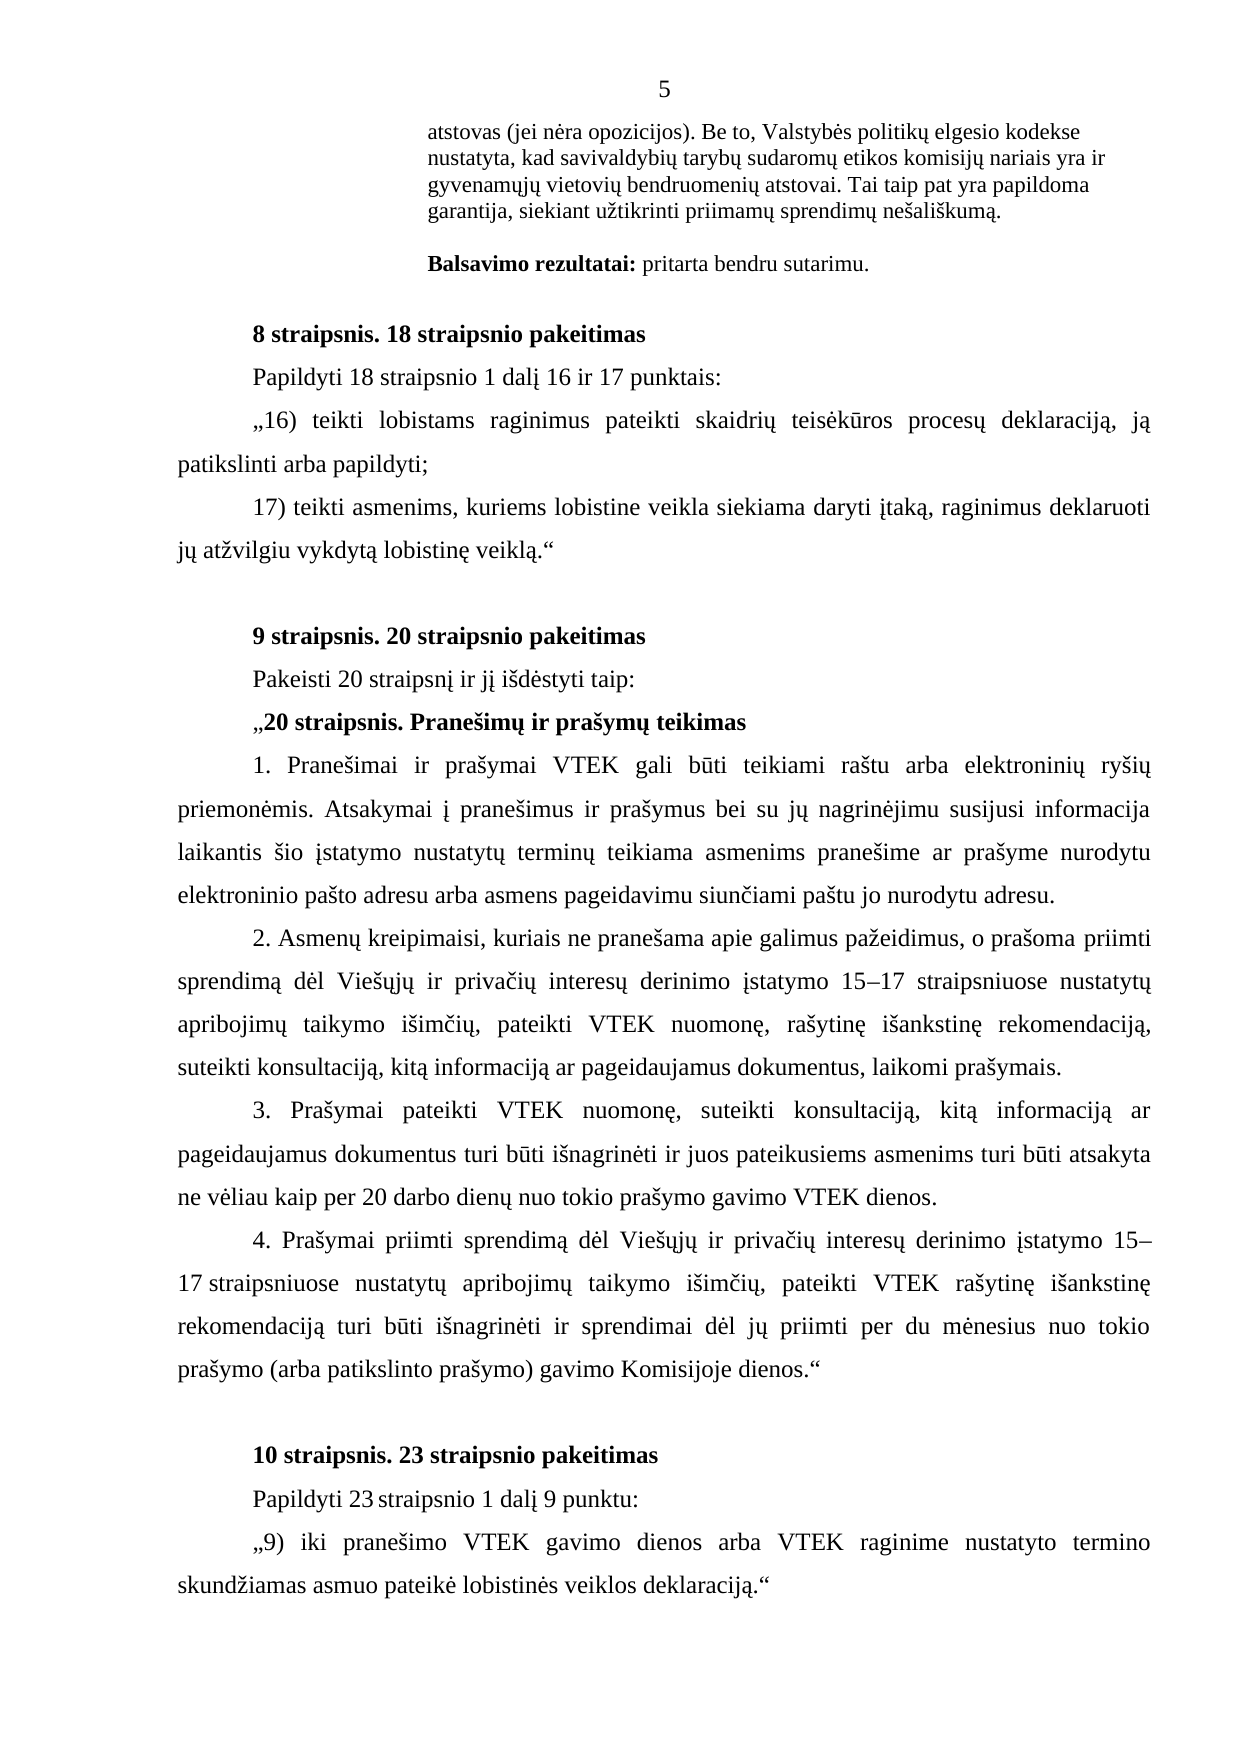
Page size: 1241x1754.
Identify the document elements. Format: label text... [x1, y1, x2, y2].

text 3. Prašymai pateikti VTEK nuomonę, suteikti konsultaciją, kitą informaciją ar pageidaujamus dokumentus turi būti išnagrinėti ir juos pateikusiems asmenims turi būti atsakyta ne vėliau kaip per 20 darbo dienų nuo tokio prašymo gavimo VTEK dienos. [177, 1096, 1152, 1211]
text Pakeisti 20 straipsnį ir jį išdėstyti taip: [177, 664, 1152, 693]
text 9 straipsnis. 20 straipsnio pakeitimas [177, 621, 1152, 650]
text 1. Pranešimai ir prašymai VTEK gali būti teikiami raštu arba elektroninių ryšių priemonėmis. Atsakymai į pranešimus ir prašymus bei su jų nagrinėjimu susijusi informacija laikantis šio įstatymo nustatytų terminų teikiama asmenims pranešime ar prašyme nurodytu elektroninio pašto adresu arba asmens pageidavimu siunčiami paštu jo nurodytu adresu. [177, 751, 1152, 909]
text Papildyti 18 straipsnio 1 dalį 16 ir 17 punktais: [177, 362, 1152, 391]
text „16) teikti lobistams raginimus pateikti skaidrių teisėkūros procesų deklaraciją, ją patikslinti arba papildyti; [177, 406, 1152, 477]
text atstovas (jei nėra opozicijos). Be to, Valstybės politikų elgesio kodekse nustatyta, kad savivaldybių tarybų sudaromų etikos komisijų nariais yra ir gyvenamųjų vietovių bendruomenių atstovai. Tai taip pat yra papildoma garantija, siekiant užtikrinti priimamų sprendimų nešališkumą. [427, 118, 1152, 223]
text Papildyti 23 straipsnio 1 dalį 9 punktu: [177, 1484, 1152, 1512]
text 4. Prašymai priimti sprendimą dėl Viešųjų ir privačių interesų derinimo įstatymo 15–17 straipsniuose nustatytų apribojimų taikymo išimčių, pateikti VTEK rašytinę išankstinę rekomendaciją turi būti išnagrinėti ir sprendimai dėl jų priimti per du mėnesius nuo tokio prašymo (arba patikslinto prašymo) gavimo Komisijoje dienos.“ [177, 1225, 1152, 1383]
text 17) teikti asmenims, kuriems lobistine veikla siekiama daryti įtaką, raginimus deklaruoti jų atžvilgiu vykdytą lobistinę veiklą.“ [177, 492, 1152, 564]
text 2. Asmenų kreipimaisi, kuriais ne pranešama apie galimus pažeidimus, o prašoma priimti sprendimą dėl Viešųjų ir privačių interesų derinimo įstatymo 15–17 straipsniuose nustatytų apribojimų taikymo išimčių, pateikti VTEK nuomonę, rašytinę išankstinę rekomendaciją, suteikti konsultaciją, kitą informaciją ar pageidaujamus dokumentus, laikomi prašymais. [177, 923, 1152, 1081]
text „20 straipsnis. Pranešimų ir prašymų teikimas [177, 707, 1152, 736]
text 10 straipsnis. 23 straipsnio pakeitimas [177, 1441, 1152, 1469]
text „9) iki pranešimo VTEK gavimo dienos arba VTEK raginime nustatyto termino skundžiamas asmuo pateikė lobistinės veiklos deklaraciją.“ [177, 1527, 1152, 1599]
text Balsavimo rezultatai: pritarta bendru sutarimu. [427, 250, 1152, 276]
text 8 straipsnis. 18 straipsnio pakeitimas [177, 319, 1152, 348]
